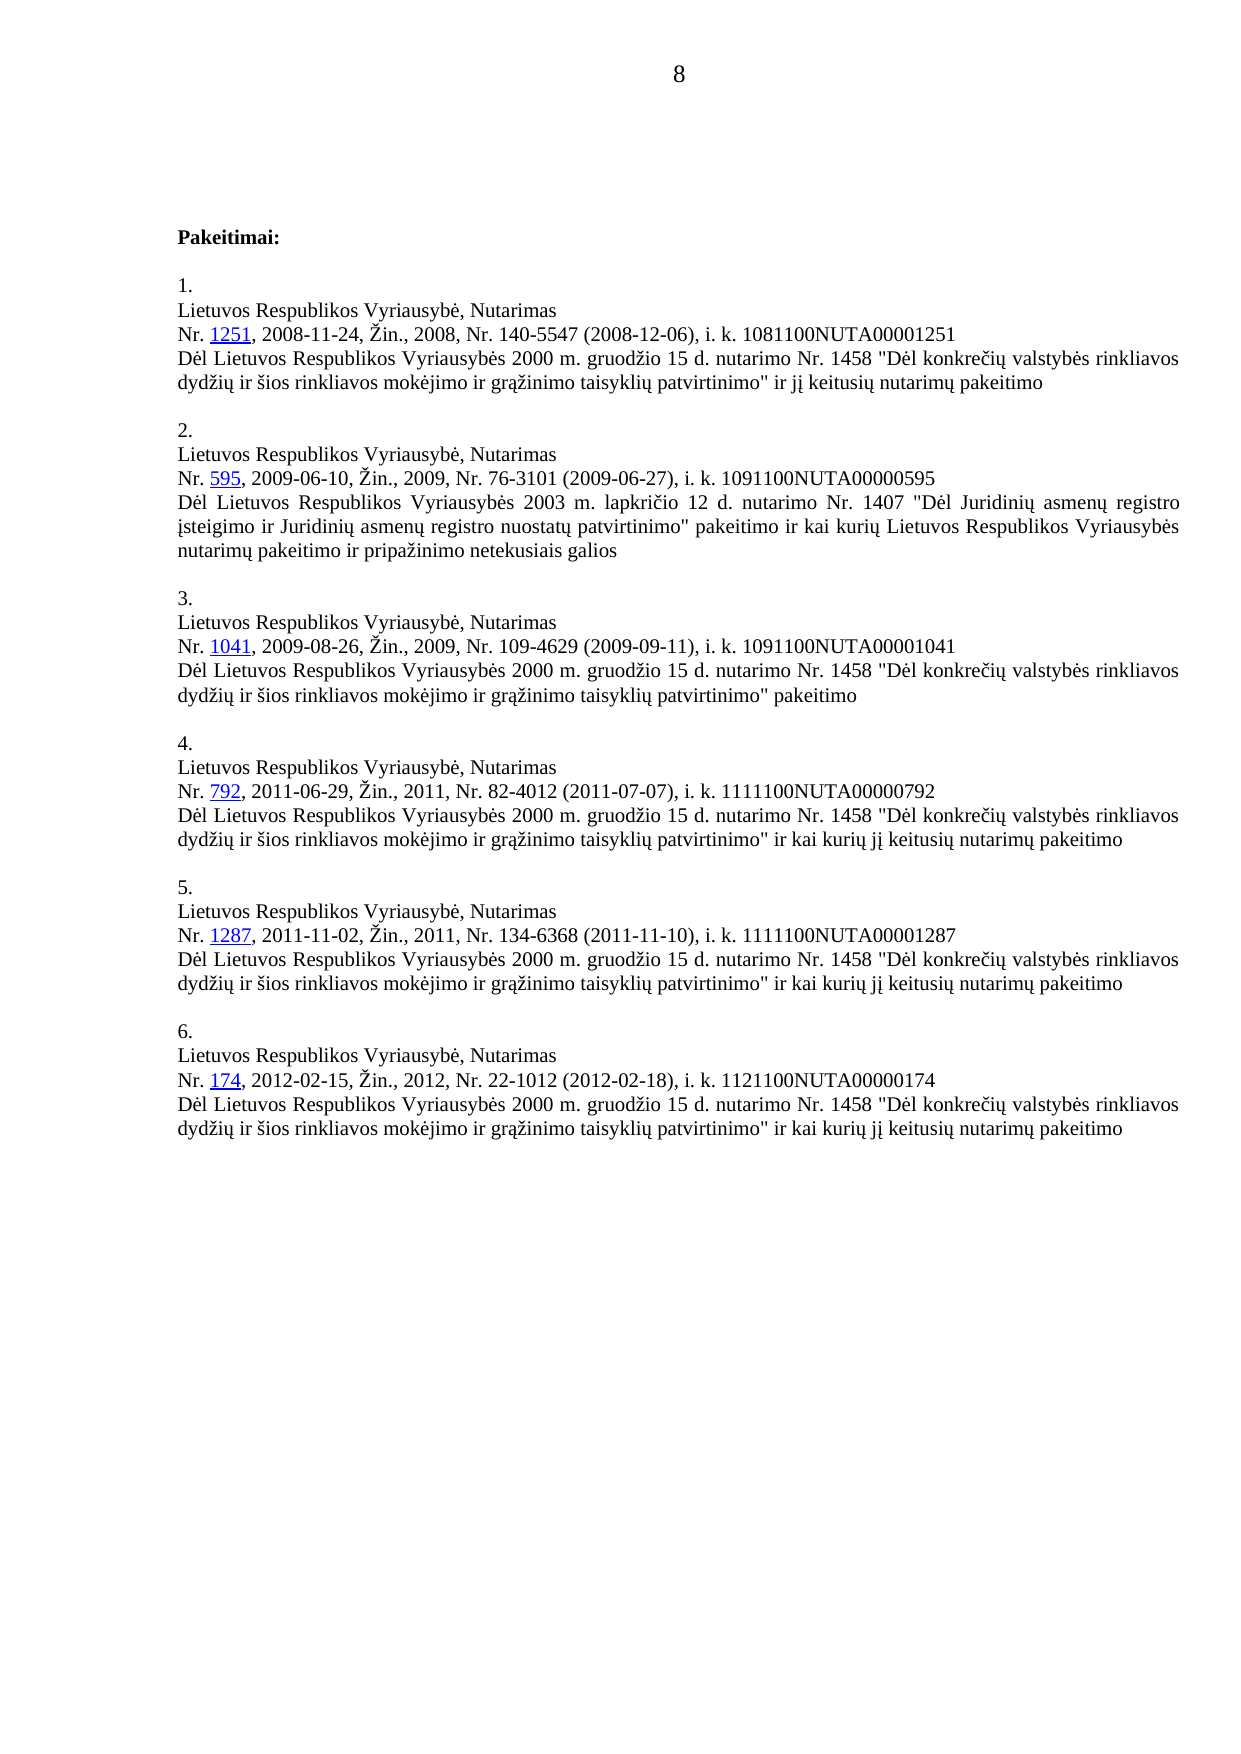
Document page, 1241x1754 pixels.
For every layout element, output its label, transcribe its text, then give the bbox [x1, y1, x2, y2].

text Pakeitimai: [177, 225, 1181, 249]
text Lietuvos Respublikos Vyriausybė, Nutarimas [177, 1043, 1181, 1067]
text 2. [177, 418, 1181, 442]
text Dėl Lietuvos Respublikos Vyriausybės 2000 m. gruodžio 15 d. nutarimo Nr. 1458 "Dėl konkrečių valstybės rinkliavos dydžių ir šios rinkliavos mokėjimo ir grąžinimo taisyklių patvirtinimo" ir kai kurių jį keitusių nutarimų pakeitimo [177, 803, 1181, 851]
text Lietuvos Respublikos Vyriausybė, Nutarimas [177, 899, 1181, 923]
text Dėl Lietuvos Respublikos Vyriausybės 2003 m. lapkričio 12 d. nutarimo Nr. 1407 "Dėl Juridinių asmenų registro įsteigimo ir Juridinių asmenų registro nuostatų patvirtinimo" pakeitimo ir kai kurių Lietuvos Respublikos Vyriausybės nutarimų pakeitimo ir pripažinimo netekusiais galios [177, 490, 1181, 562]
text Nr. 595, 2009-06-10, Žin., 2009, Nr. 76-3101 (2009-06-27), i. k. 1091100NUTA00000595 [177, 466, 1181, 490]
text 4. [177, 731, 1181, 755]
text Lietuvos Respublikos Vyriausybė, Nutarimas [177, 755, 1181, 779]
text 3. [177, 586, 1181, 610]
text Nr. 1251, 2008-11-24, Žin., 2008, Nr. 140-5547 (2008-12-06), i. k. 1081100NUTA00001251 [177, 322, 1181, 346]
text Nr. 1287, 2011-11-02, Žin., 2011, Nr. 134-6368 (2011-11-10), i. k. 1111100NUTA00001287 [177, 923, 1181, 947]
text Dėl Lietuvos Respublikos Vyriausybės 2000 m. gruodžio 15 d. nutarimo Nr. 1458 "Dėl konkrečių valstybės rinkliavos dydžių ir šios rinkliavos mokėjimo ir grąžinimo taisyklių patvirtinimo" ir kai kurių jį keitusių nutarimų pakeitimo [177, 947, 1181, 995]
text Nr. 174, 2012-02-15, Žin., 2012, Nr. 22-1012 (2012-02-18), i. k. 1121100NUTA00000174 [177, 1067, 1181, 1092]
text Dėl Lietuvos Respublikos Vyriausybės 2000 m. gruodžio 15 d. nutarimo Nr. 1458 "Dėl konkrečių valstybės rinkliavos dydžių ir šios rinkliavos mokėjimo ir grąžinimo taisyklių patvirtinimo" pakeitimo [177, 658, 1181, 707]
text Dėl Lietuvos Respublikos Vyriausybės 2000 m. gruodžio 15 d. nutarimo Nr. 1458 "Dėl konkrečių valstybės rinkliavos dydžių ir šios rinkliavos mokėjimo ir grąžinimo taisyklių patvirtinimo" ir jį keitusių nutarimų pakeitimo [177, 346, 1181, 394]
text 5. [177, 875, 1181, 899]
text Lietuvos Respublikos Vyriausybė, Nutarimas [177, 610, 1181, 634]
text 6. [177, 1019, 1181, 1043]
text Lietuvos Respublikos Vyriausybė, Nutarimas [177, 297, 1181, 322]
text Lietuvos Respublikos Vyriausybė, Nutarimas [177, 442, 1181, 466]
text Nr. 1041, 2009-08-26, Žin., 2009, Nr. 109-4629 (2009-09-11), i. k. 1091100NUTA00001041 [177, 634, 1181, 658]
text Dėl Lietuvos Respublikos Vyriausybės 2000 m. gruodžio 15 d. nutarimo Nr. 1458 "Dėl konkrečių valstybės rinkliavos dydžių ir šios rinkliavos mokėjimo ir grąžinimo taisyklių patvirtinimo" ir kai kurių jį keitusių nutarimų pakeitimo [177, 1092, 1181, 1140]
text Nr. 792, 2011-06-29, Žin., 2011, Nr. 82-4012 (2011-07-07), i. k. 1111100NUTA00000792 [177, 779, 1181, 803]
text 1. [177, 273, 1181, 297]
